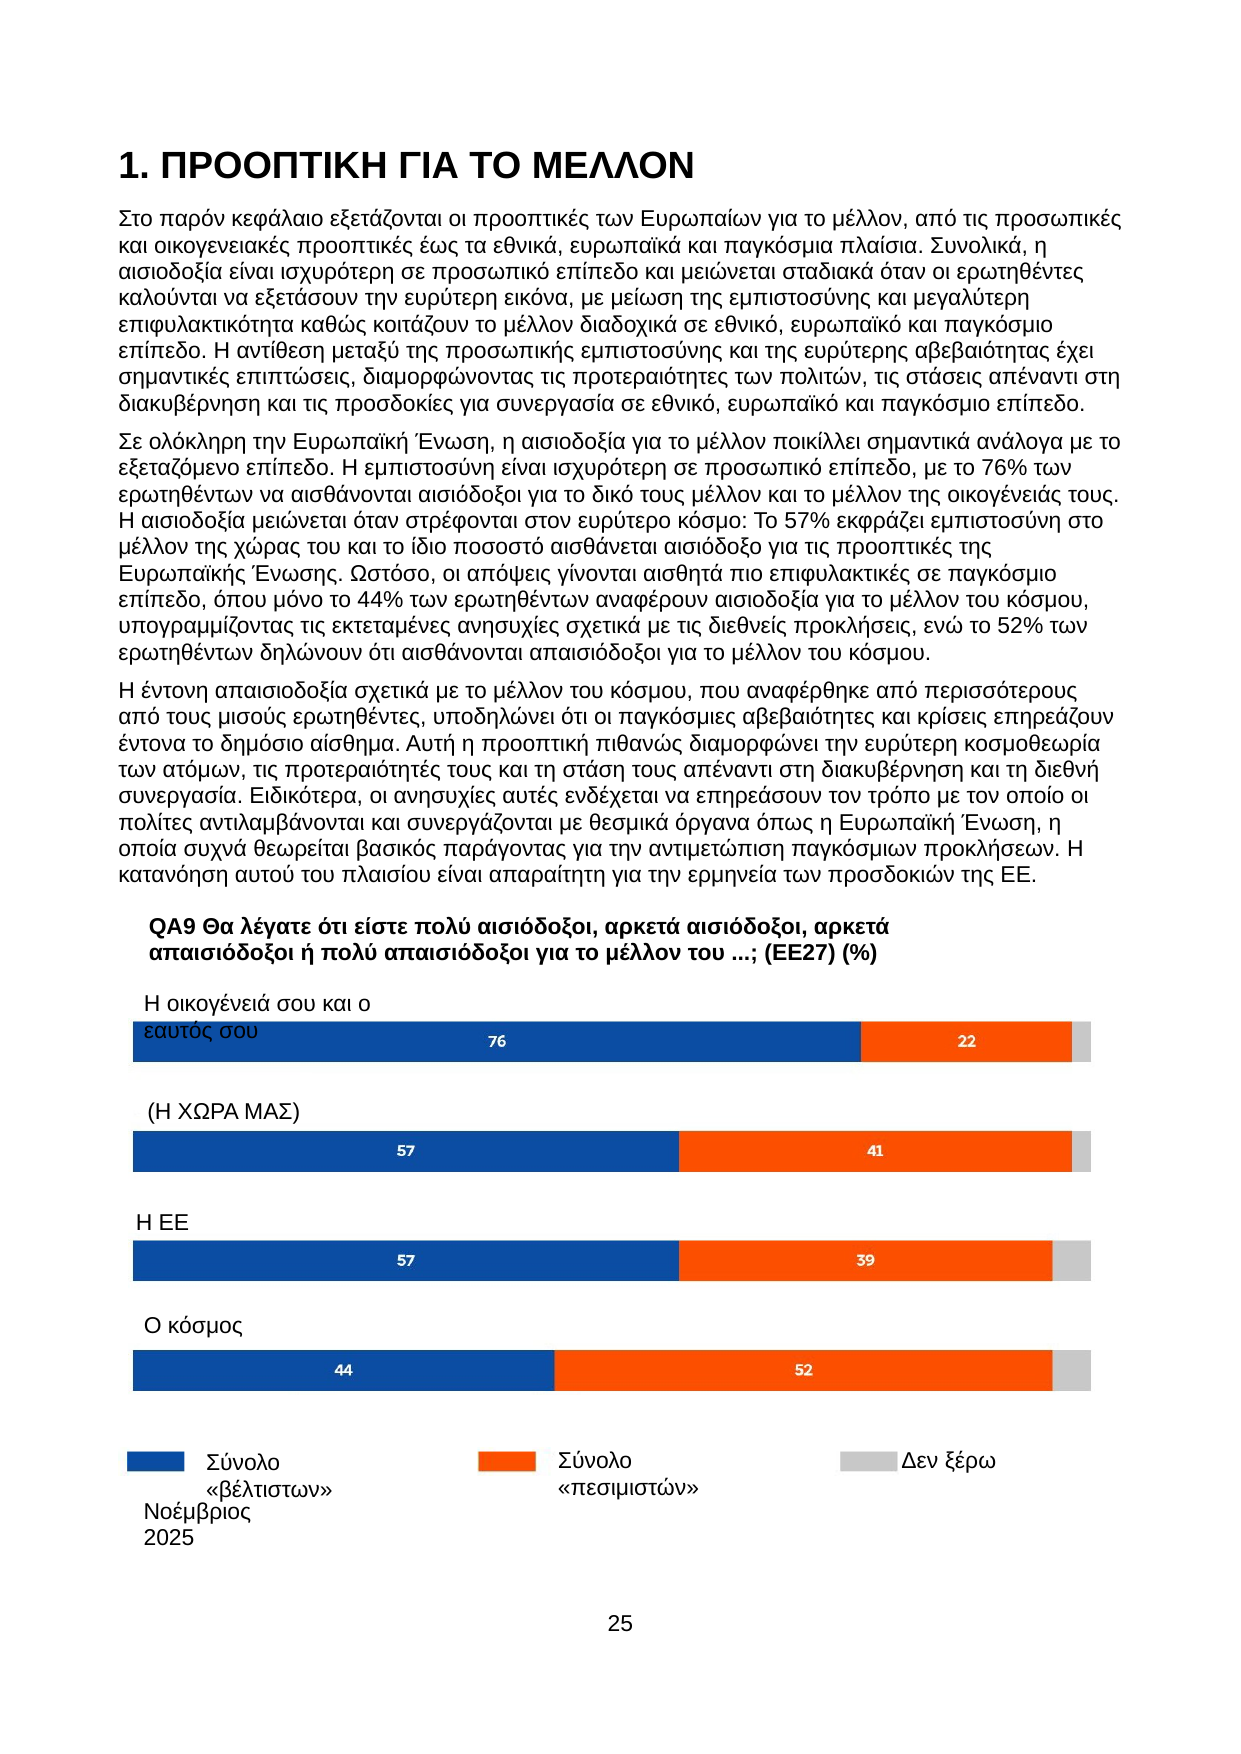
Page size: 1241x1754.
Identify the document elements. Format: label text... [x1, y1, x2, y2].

text Σε ολόκληρη την Ευρωπαϊκή Ένωση, η αισιοδοξία για το μέλλον ποικίλλει σημαντικά ανάλογα με το εξεταζόμενο επίπεδο. Η εμπιστοσύνη είναι ισχυρότερη σε προσωπικό επίπεδο, με το 76% των ερωτηθέντων να αισθάνονται αισιόδοξοι για το δικό τους μέλλον και το μέλλον της οικογένειάς τους. Η αισιοδοξία μειώνεται όταν στρέφονται στον ευρύτερο κόσμο: Το 57% εκφράζει εμπιστοσύνη στο μέλλον της χώρας του και το ίδιο ποσοστό αισθάνεται αισιόδοξο για τις προοπτικές της Ευρωπαϊκής Ένωσης. Ωστόσο, οι απόψεις γίνονται αισθητά πιο επιφυλακτικές σε παγκόσμιο επίπεδο, όπου μόνο το 44% των ερωτηθέντων αναφέρουν αισιοδοξία για το μέλλον του κόσμου, υπογραμμίζοντας τις εκτεταμένες ανησυχίες σχετικά με τις διεθνείς προκλήσεις, ενώ το 52% των ερωτηθέντων δηλώνουν ότι αισθάνονται απαισιόδοξοι για το μέλλον του κόσμου. [118, 428, 1122, 665]
text Η έντονη απαισιοδοξία σχετικά με το μέλλον του κόσμου, που αναφέρθηκε από περισσότερους από τους μισούς ερωτηθέντες, υποδηλώνει ότι οι παγκόσμιες αβεβαιότητες και κρίσεις επηρεάζουν έντονα το δημόσιο αίσθημα. Αυτή η προοπτική πιθανώς διαμορφώνει την ευρύτερη κοσμοθεωρία των ατόμων, τις προτεραιότητές τους και τη στάση τους απέναντι στη διακυβέρνηση και τη διεθνή συνεργασία. Ειδικότερα, οι ανησυχίες αυτές ενδέχεται να επηρεάσουν τον τρόπο με τον οποίο οι πολίτες αντιλαμβάνονται και συνεργάζονται με θεσμικά όργανα όπως η Ευρωπαϊκή Ένωση, η οποία συχνά θεωρείται βασικός παράγοντας για την αντιμετώπιση παγκόσμιων προκλήσεων. Η κατανόηση αυτού του πλαισίου είναι απαραίτητη για την ερμηνεία των προσδοκιών της ΕΕ. [118, 677, 1122, 888]
picture [904, 1454, 909, 1466]
text Στο παρόν κεφάλαιο εξετάζονται οι προοπτικές των Ευρωπαίων για το μέλλον, από τις προσωπικές και οικογενειακές προοπτικές έως τα εθνικά, ευρωπαϊκά και παγκόσμια πλαίσια. Συνολικά, η αισιοδοξία είναι ισχυρότερη σε προσωπικό επίπεδο και μειώνεται σταδιακά όταν οι ερωτηθέντες καλούνται να εξετάσουν την ευρύτερη εικόνα, με μείωση της εμπιστοσύνης και μεγαλύτερη επιφυλακτικότητα καθώς κοιτάζουν το μέλλον διαδοχικά σε εθνικό, ευρωπαϊκό και παγκόσμιο επίπεδο. Η αντίθεση μεταξύ της προσωπικής εμπιστοσύνης και της ευρύτερης αβεβαιότητας έχει σημαντικές επιπτώσεις, διαμορφώνοντας τις προτεραιότητες των πολιτών, τις στάσεις απέναντι στη διακυβέρνηση και τις προσδοκίες για συνεργασία σε εθνικό, ευρωπαϊκό και παγκόσμιο επίπεδο. [118, 205, 1122, 416]
subtitle 1. ΠΡΟΟΠΤΙΚΗ ΓΙΑ ΤΟ ΜΕΛΛΟΝ [118, 143, 1122, 187]
picture [118, 1447, 909, 1476]
picture [128, 1018, 1095, 1395]
